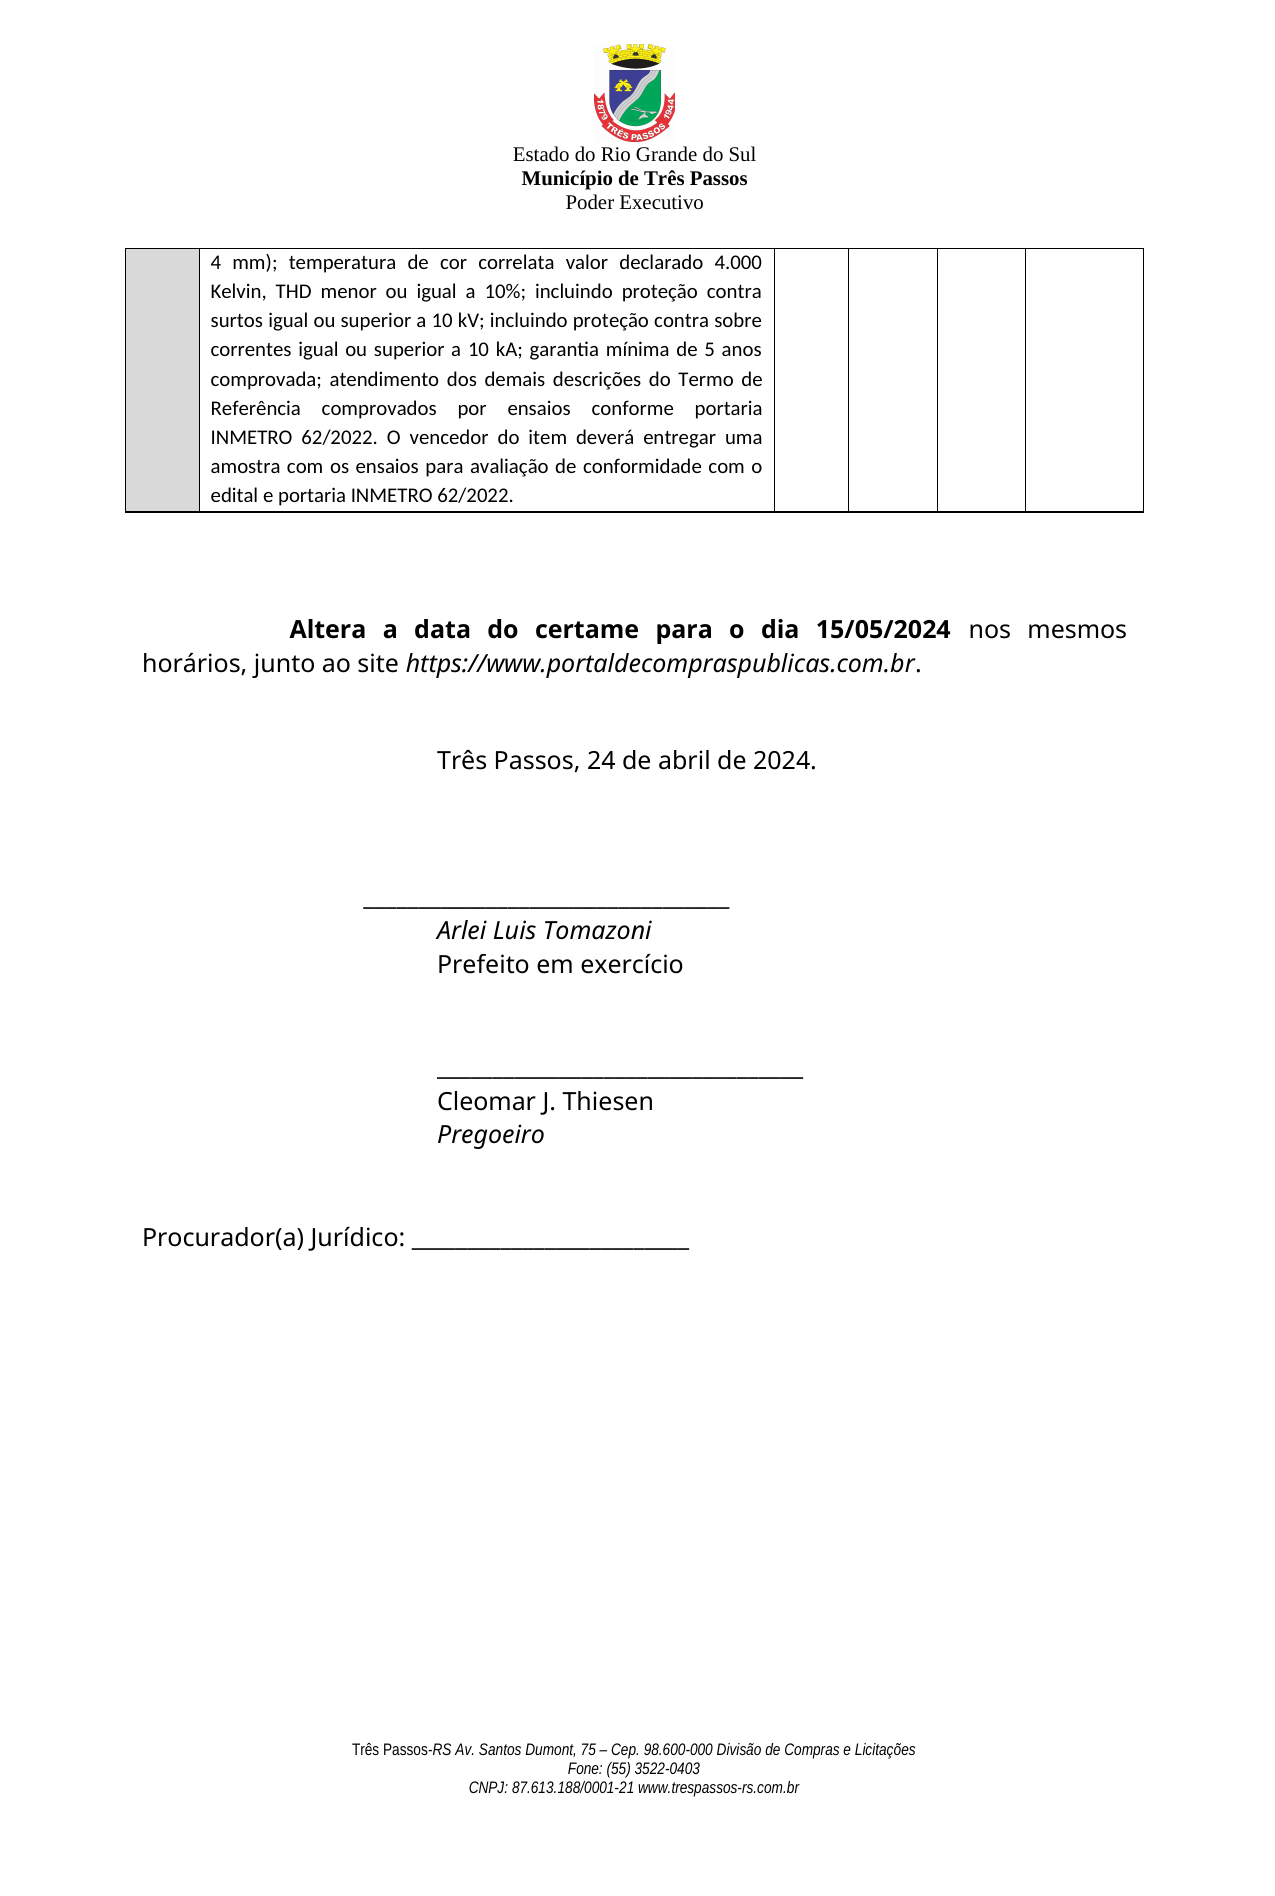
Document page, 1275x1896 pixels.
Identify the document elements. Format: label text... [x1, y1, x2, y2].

text Procurador(a) Jurídico: _________________________ [142, 1219, 1127, 1253]
text _________________________________ [142, 1049, 1127, 1083]
table_cell [775, 249, 848, 511]
table_cell [1026, 249, 1143, 511]
table_cell [849, 249, 937, 511]
text Cleomar J. Thiesen [142, 1083, 1127, 1117]
text Prefeito em exercício [142, 947, 1127, 981]
text Pregoeiro [142, 1117, 1127, 1151]
table_cell 4 mm); temperatura de cor correlata valor declarado 4.000 Kelvin, THD menor ou igual a 10%; incluindo proteção contra surtos igual ou superior a 10 kV; incluindo proteção contra sobre correntes igual ou superior a 10 kA; garantia mínima de 5 anos comprovada; atendimento dos demais descrições do Termo de Referência comprovados por ensaios conforme portaria INMETRO 62/2022. O vencedor do item deverá entregar uma amostra com os ensaios para avaliação de conformidade com o edital e portaria INMETRO 62/2022. [200, 249, 774, 511]
subtitle Arlei Luis Tomazoni [142, 913, 1127, 947]
subtitle _________________________________ [142, 879, 1127, 913]
table_cell [126, 249, 199, 511]
text Altera a data do certame para o dia 15/05/2024 nos mesmos horários, junto ao site https://www.portaldecompraspublicas.com.br. [142, 612, 1127, 680]
text Três Passos, 24 de abril de 2024. [142, 742, 1127, 777]
table_cell [938, 249, 1025, 511]
